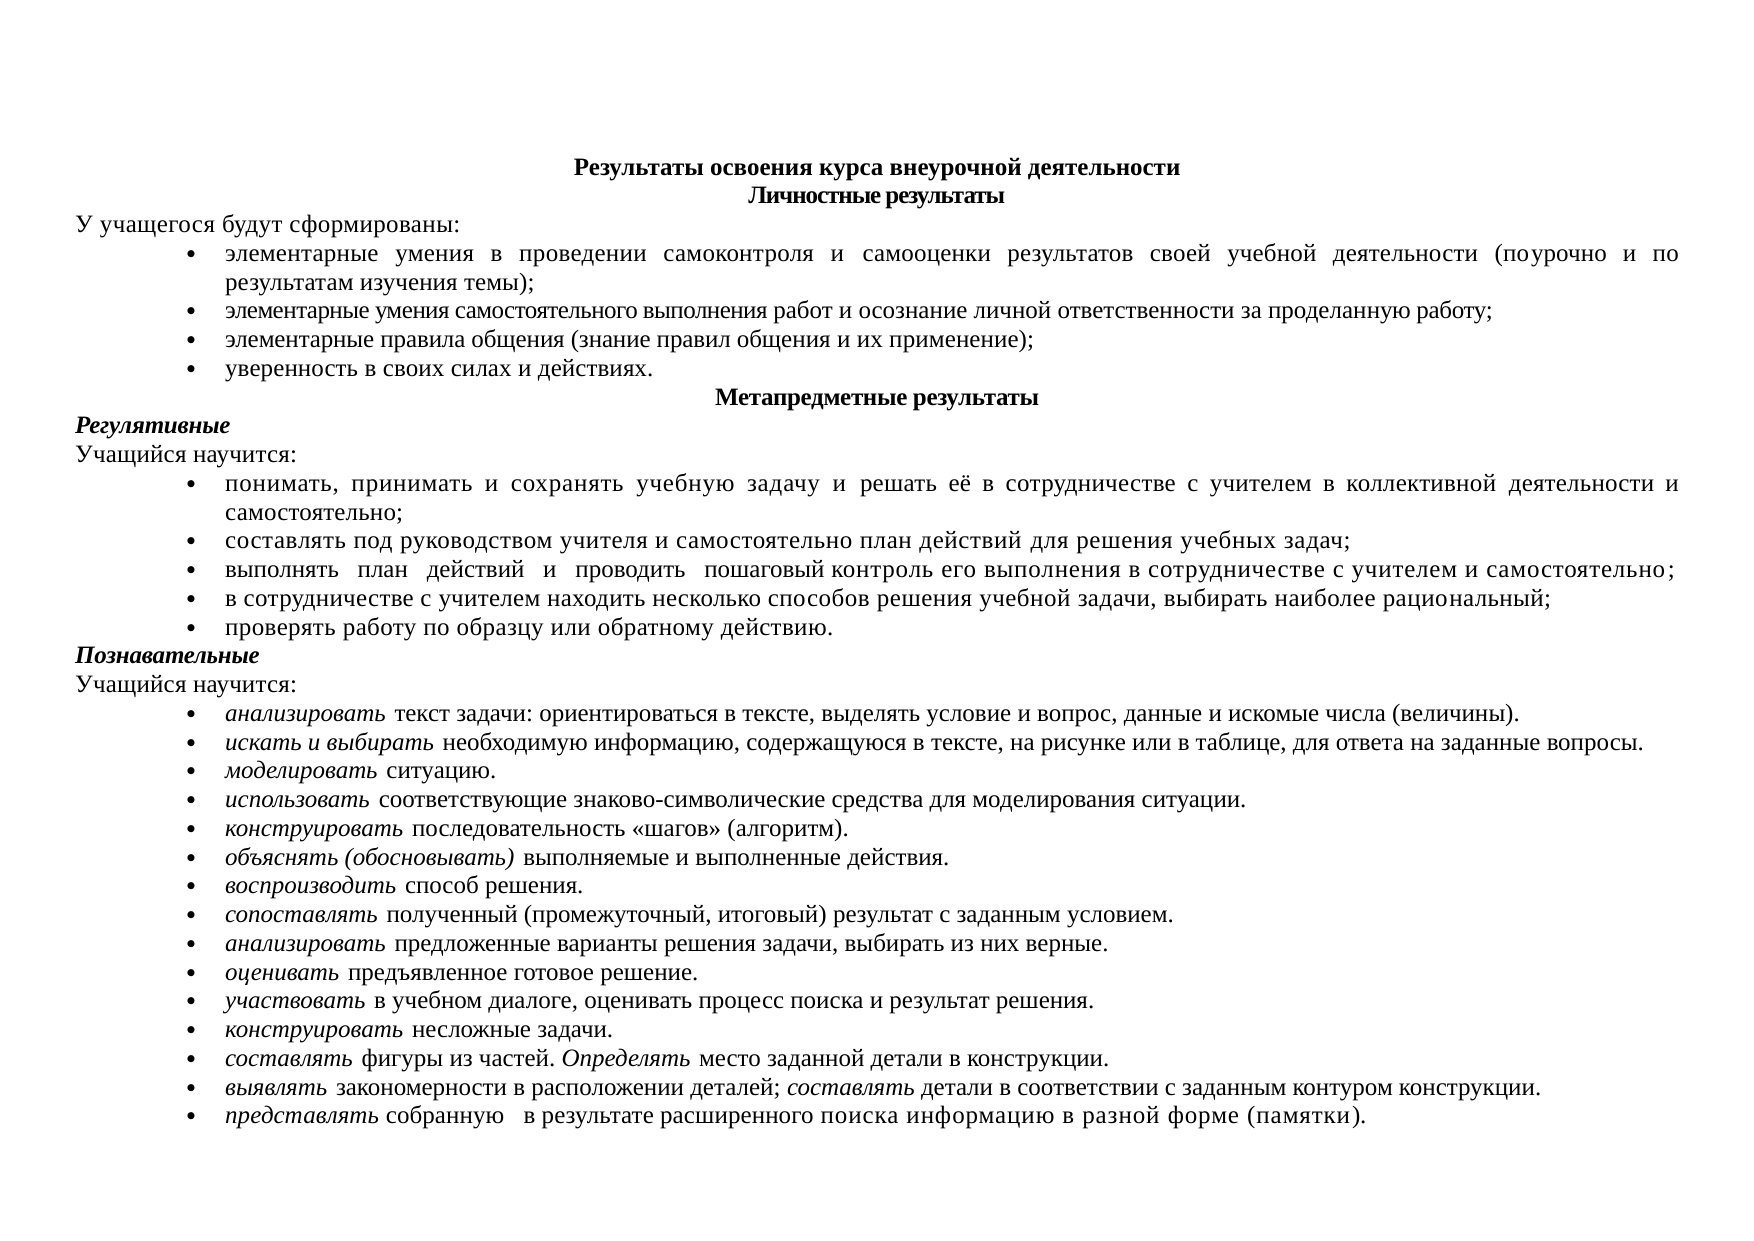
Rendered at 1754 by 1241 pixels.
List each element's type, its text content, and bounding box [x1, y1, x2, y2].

list проверять работу по образцу или обратному действию. [187, 612, 1679, 641]
text Учащийся научится: [75, 439, 1679, 468]
text Регулятивные [75, 411, 1679, 439]
list моделировать ситуацию. [187, 756, 1679, 784]
list представлять собранную в результате расширенного поиска информацию в разной форме (памятки). [187, 1101, 1679, 1129]
list искать и выбирать необходимую информацию, содержащуюся в тексте, на рисунке или в таблице, для ответа на заданные вопросы. [187, 727, 1679, 756]
list анализировать текст задачи: ориентироваться в тексте, выделять условие и вопрос, данные и искомые числа (величины). [187, 698, 1679, 727]
list выявлять закономерности в расположении деталей; составлять детали в соответствии с заданным контуром конструкции. [187, 1072, 1679, 1101]
list участвовать в учебном диалоге, оценивать процесс поиска и результат решения. [187, 986, 1679, 1014]
list элементарные умения в проведении самоконтроля и самооценки результатов своей учебной деятельности (поурочно и по результатам изучения темы); [187, 238, 1679, 296]
text Личностные результаты [75, 181, 1679, 209]
list понимать, принимать и сохранять учебную задачу и решать её в сотрудничестве с учителем в коллективной деятельности и самостоятельно; [187, 468, 1679, 526]
list в сотрудничестве с учителем находить несколько способов решения учебной задачи, выбирать наиболее рациональный; [187, 583, 1679, 612]
list элементарные умения самостоятельного выполнения работ и осознание личной ответственности за проделанную работу; [187, 296, 1679, 324]
text Познавательные [75, 641, 1679, 669]
text Учащийся научится: [75, 669, 1679, 698]
list конструировать последовательность «шагов» (алгоритм). [187, 813, 1679, 842]
list составлять фигуры из частей. Определять место заданной детали в конструкции. [187, 1043, 1679, 1072]
text Результаты освоения курса внеурочной деятельности [75, 152, 1679, 181]
list оценивать предъявленное готовое решение. [187, 957, 1679, 986]
list составлять под руководством учителя и самостоятельно план действий для решения учебных задач; [187, 526, 1679, 554]
list выполнять план действий и проводить пошаговый контроль его выполнения в сотрудничестве с учителем и самостоятельно; [187, 554, 1679, 583]
list анализировать предложенные варианты решения задачи, выбирать из них верные. [187, 928, 1679, 957]
list использовать соответствующие знаково-символические средства для моделирования ситуации. [187, 784, 1679, 813]
list воспроизводить способ решения. [187, 871, 1679, 899]
list уверенность в своих силах и действиях. [187, 353, 1679, 382]
list конструировать несложные задачи. [187, 1014, 1679, 1043]
list сопоставлять полученный (промежуточный, итоговый) результат с заданным условием. [187, 899, 1679, 928]
text Метапредметные результаты [75, 382, 1679, 411]
list элементарные правила общения (знание правил общения и их применение); [187, 324, 1679, 353]
text У учащегося будут сформированы: [75, 209, 1679, 238]
list объяснять (обосновывать) выполняемые и выполненные действия. [187, 842, 1679, 871]
